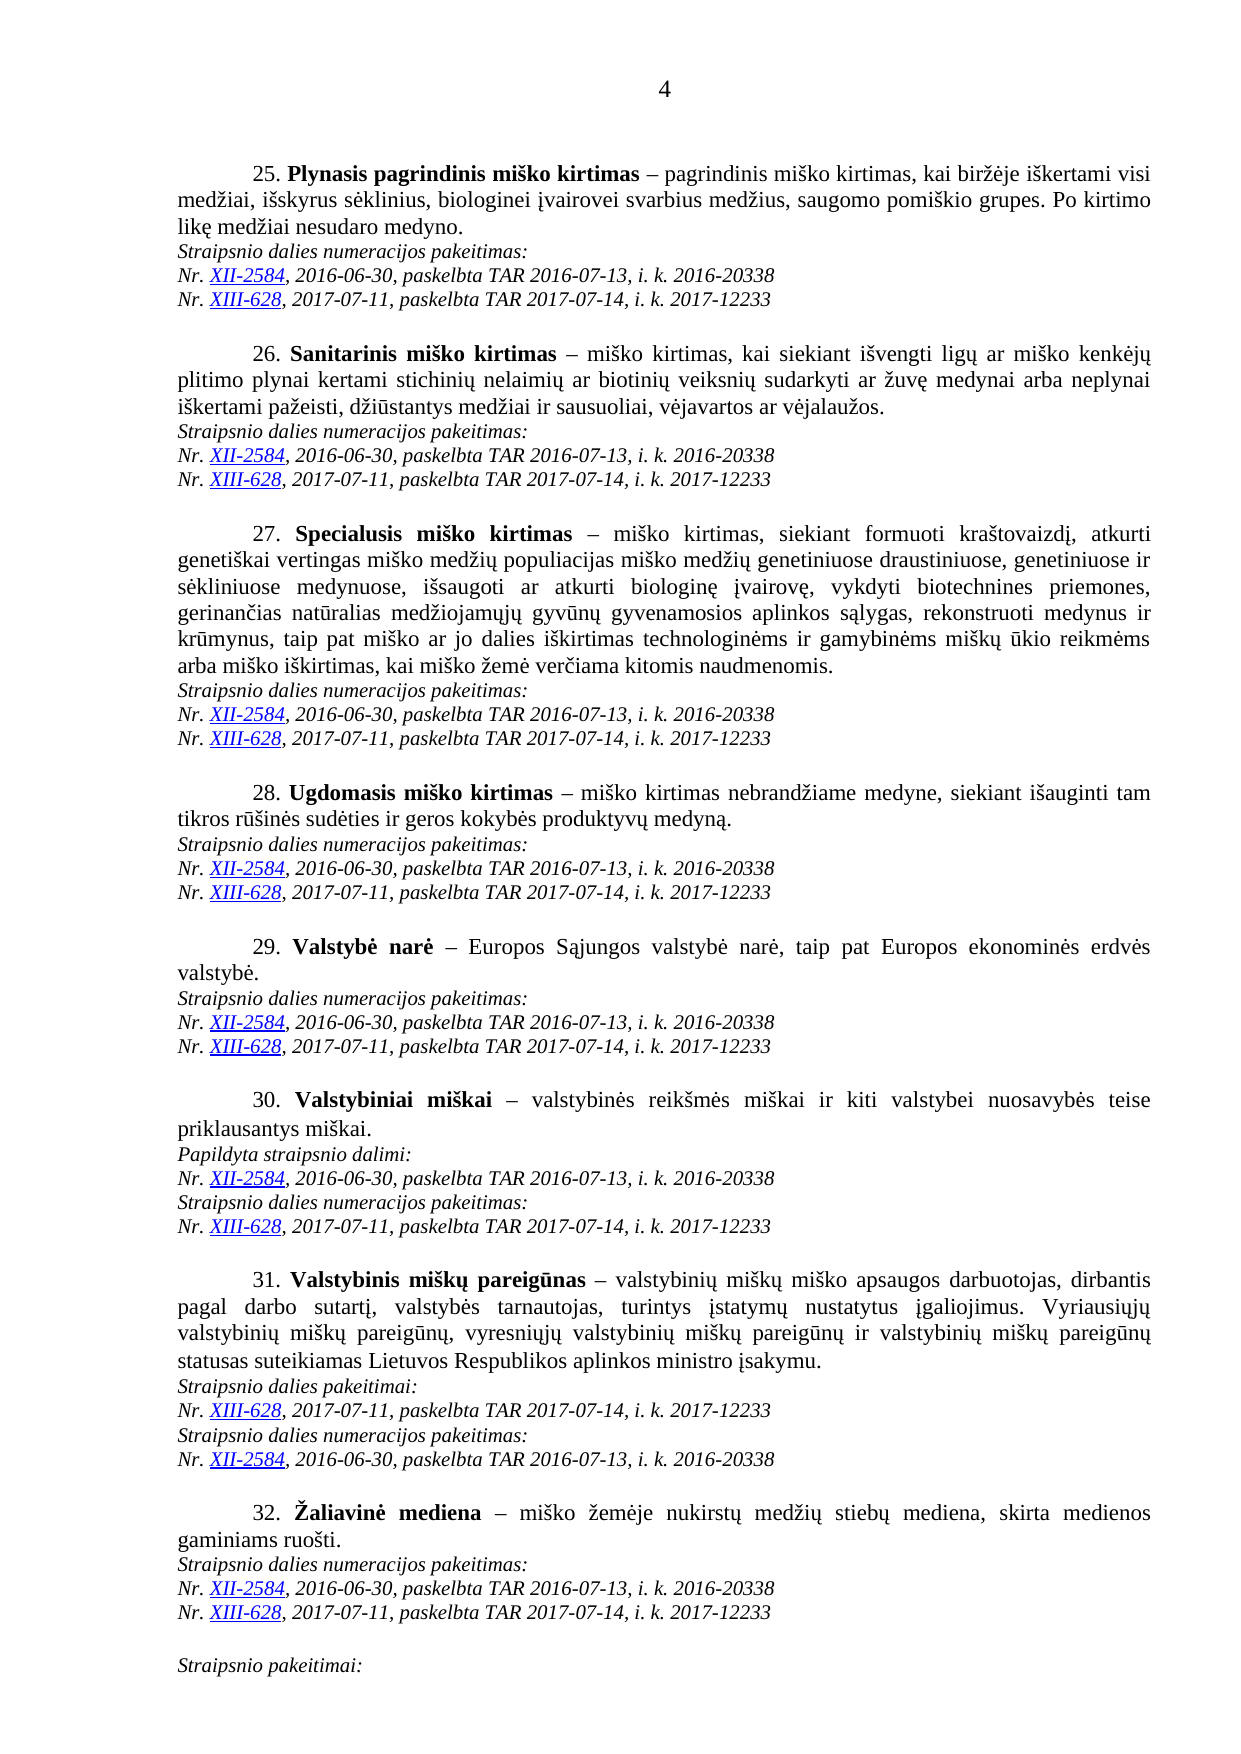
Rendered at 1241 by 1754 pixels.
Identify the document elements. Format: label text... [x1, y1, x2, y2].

text Nr. XII-2584, 2016-06-30, paskelbta TAR 2016-07-13, i. k. 2016-20338 [177, 263, 1152, 287]
text 29. Valstybė narė – Europos Sąjungos valstybė narė, taip pat Europos ekonominės erdvės valstybė. [177, 933, 1152, 986]
text Straipsnio dalies numeracijos pakeitimas: [177, 1552, 1152, 1576]
text Nr. XII-2584, 2016-06-30, paskelbta TAR 2016-07-13, i. k. 2016-20338 [177, 1447, 1152, 1471]
text 30. Valstybiniai miškai – valstybinės reikšmės miškai ir kiti valstybei nuosavybės teise priklausantys miškai. [177, 1086, 1152, 1142]
text 26. Sanitarinis miško kirtimas – miško kirtimas, kai siekiant išvengti ligų ar miško kenkėjų plitimo plynai kertami stichinių nelaimių ar biotinių veiksnių sudarkyti ar žuvę medynai arba neplynai iškertami pažeisti, džiūstantys medžiai ir sausuoliai, vėjavartos ar vėjalaužos. [177, 340, 1152, 419]
text Nr. XIII-628, 2017-07-11, paskelbta TAR 2017-07-14, i. k. 2017-12233 [177, 467, 1152, 491]
text Straipsnio dalies numeracijos pakeitimas: [177, 986, 1152, 1009]
text Straipsnio dalies numeracijos pakeitimas: [177, 1190, 1152, 1214]
text Nr. XII-2584, 2016-06-30, paskelbta TAR 2016-07-13, i. k. 2016-20338 [177, 1009, 1152, 1034]
text Nr. XII-2584, 2016-06-30, paskelbta TAR 2016-07-13, i. k. 2016-20338 [177, 702, 1152, 726]
text Straipsnio pakeitimai: [177, 1653, 1152, 1677]
text Straipsnio dalies numeracijos pakeitimas: [177, 832, 1152, 856]
text Nr. XII-2584, 2016-06-30, paskelbta TAR 2016-07-13, i. k. 2016-20338 [177, 1166, 1152, 1190]
text Nr. XIII-628, 2017-07-11, paskelbta TAR 2017-07-14, i. k. 2017-12233 [177, 287, 1152, 311]
text Straipsnio dalies numeracijos pakeitimas: [177, 1422, 1152, 1447]
text Nr. XIII-628, 2017-07-11, paskelbta TAR 2017-07-14, i. k. 2017-12233 [177, 1600, 1152, 1624]
text Nr. XIII-628, 2017-07-11, paskelbta TAR 2017-07-14, i. k. 2017-12233 [177, 1034, 1152, 1058]
text 28. Ugdomasis miško kirtimas – miško kirtimas nebrandžiame medyne, siekiant išauginti tam tikros rūšinės sudėties ir geros kokybės produktyvų medyną. [177, 779, 1152, 832]
text Straipsnio dalies pakeitimai: [177, 1374, 1152, 1398]
text 31. Valstybinis miškų pareigūnas – valstybinių miškų miško apsaugos darbuotojas, dirbantis pagal darbo sutartį, valstybės tarnautojas, turintys įstatymų nustatytus įgaliojimus. Vyriausiųjų valstybinių miškų pareigūnų, vyresniųjų valstybinių miškų pareigūnų ir valstybinių miškų pareigūnų statusas suteikiamas Lietuvos Respublikos aplinkos ministro įsakymu. [177, 1267, 1152, 1374]
text Papildyta straipsnio dalimi: [177, 1142, 1152, 1166]
text Nr. XIII-628, 2017-07-11, paskelbta TAR 2017-07-14, i. k. 2017-12233 [177, 1214, 1152, 1238]
text 25. Plynasis pagrindinis miško kirtimas – pagrindinis miško kirtimas, kai biržėje iškertami visi medžiai, išskyrus sėklinius, biologinei įvairovei svarbius medžius, saugomo pomiškio grupes. Po kirtimo likę medžiai nesudaro medyno. [177, 160, 1152, 239]
text 32. Žaliavinė mediena – miško žemėje nukirstų medžių stiebų mediena, skirta medienos gaminiams ruošti. [177, 1499, 1152, 1552]
text Straipsnio dalies numeracijos pakeitimas: [177, 678, 1152, 702]
text Straipsnio dalies numeracijos pakeitimas: [177, 419, 1152, 443]
text Nr. XIII-628, 2017-07-11, paskelbta TAR 2017-07-14, i. k. 2017-12233 [177, 1398, 1152, 1422]
text Nr. XIII-628, 2017-07-11, paskelbta TAR 2017-07-14, i. k. 2017-12233 [177, 726, 1152, 750]
text Nr. XII-2584, 2016-06-30, paskelbta TAR 2016-07-13, i. k. 2016-20338 [177, 443, 1152, 467]
text Nr. XII-2584, 2016-06-30, paskelbta TAR 2016-07-13, i. k. 2016-20338 [177, 856, 1152, 880]
text Straipsnio dalies numeracijos pakeitimas: [177, 239, 1152, 263]
text 27. Specialusis miško kirtimas – miško kirtimas, siekiant formuoti kraštovaizdį, atkurti genetiškai vertingas miško medžių populiacijas miško medžių genetiniuose draustiniuose, genetiniuose ir sėkliniuose medynuose, išsaugoti ar atkurti biologinę įvairovę, vykdyti biotechnines priemones, gerinančias natūralias medžiojamųjų gyvūnų gyvenamosios aplinkos sąlygas, rekonstruoti medynus ir krūmynus, taip pat miško ar jo dalies iškirtimas technologinėms ir gamybinėms miškų ūkio reikmėms arba miško iškirtimas, kai miško žemė verčiama kitomis naudmenomis. [177, 520, 1152, 678]
text Nr. XII-2584, 2016-06-30, paskelbta TAR 2016-07-13, i. k. 2016-20338 [177, 1576, 1152, 1600]
text Nr. XIII-628, 2017-07-11, paskelbta TAR 2017-07-14, i. k. 2017-12233 [177, 880, 1152, 904]
